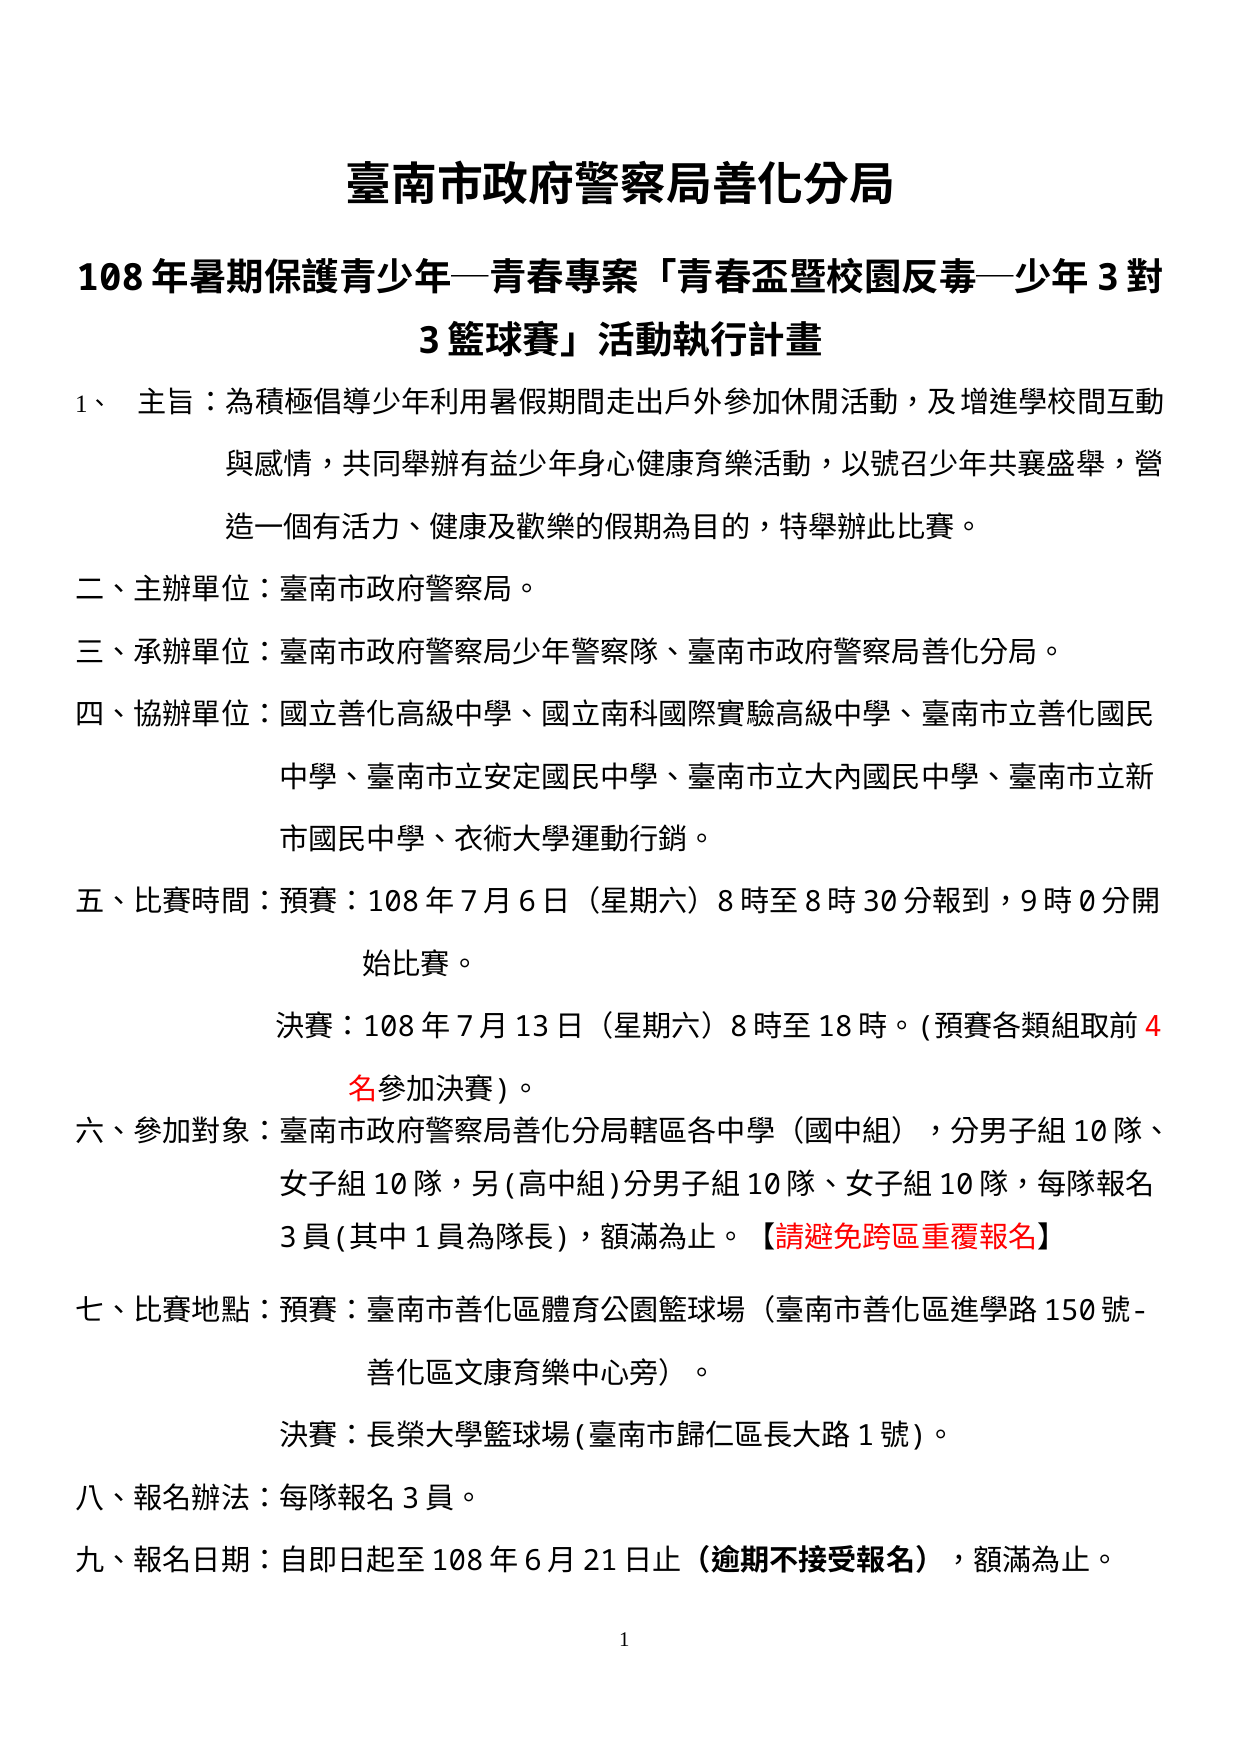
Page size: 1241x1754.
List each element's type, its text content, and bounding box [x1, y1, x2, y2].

list 主旨：為積極倡導少年利用暑假期間走出戶外參加休閒活動，及增進學校間互動與感情，共同舉辦有益少年身心健康育樂活動，以號召少年共襄盛舉，營造一個有活力、健康及歡樂的假期為目的，特舉辦此比賽。 [75, 358, 1165, 545]
text 八、報名辦法：每隊報名3員。 [75, 1454, 1165, 1516]
text 決賽：108年7月13日（星期六）8時至18時。(預賽各類組取前4名參加決賽)。 [275, 983, 1165, 1108]
text 七、比賽地點：預賽：臺南市善化區體育公園籃球場（臺南市善化區進學路150號-善化區文康育樂中心旁）。 [75, 1266, 1165, 1391]
text 決賽：長榮大學籃球場(臺南市歸仁區長大路1號)。 [75, 1391, 1165, 1454]
text 二、主辦單位：臺南市政府警察局。 [75, 545, 1165, 608]
text 九、報名日期：自即日起至108年6月21日止（逾期不接受報名），額滿為止。 [75, 1516, 1165, 1579]
text 臺南市政府警察局善化分局 [75, 108, 1165, 233]
text 六、參加對象：臺南市政府警察局善化分局轄區各中學（國中組），分男子組10隊、女子組10隊，另(高中組)分男子組10隊、女子組10隊，每隊報名3員(其中1員為隊長)，額滿為止。【請避免跨區重覆報名】 [75, 1108, 1165, 1256]
text 五、比賽時間：預賽：108年7月6日（星期六）8時至8時30分報到，9時0分開始比賽。 [75, 858, 1165, 983]
text 108年暑期保護青少年─青春專案「青春盃暨校園反毒─少年3對3籃球賽」活動執行計畫 [75, 233, 1165, 358]
text 三、承辦單位：臺南市政府警察局少年警察隊、臺南市政府警察局善化分局。 [75, 608, 1165, 670]
text 四、協辦單位：國立善化高級中學、國立南科國際實驗高級中學、臺南市立善化國民中學、臺南市立安定國民中學、臺南市立大內國民中學、臺南市立新市國民中學、衣術大學運動行銷。 [75, 670, 1165, 858]
